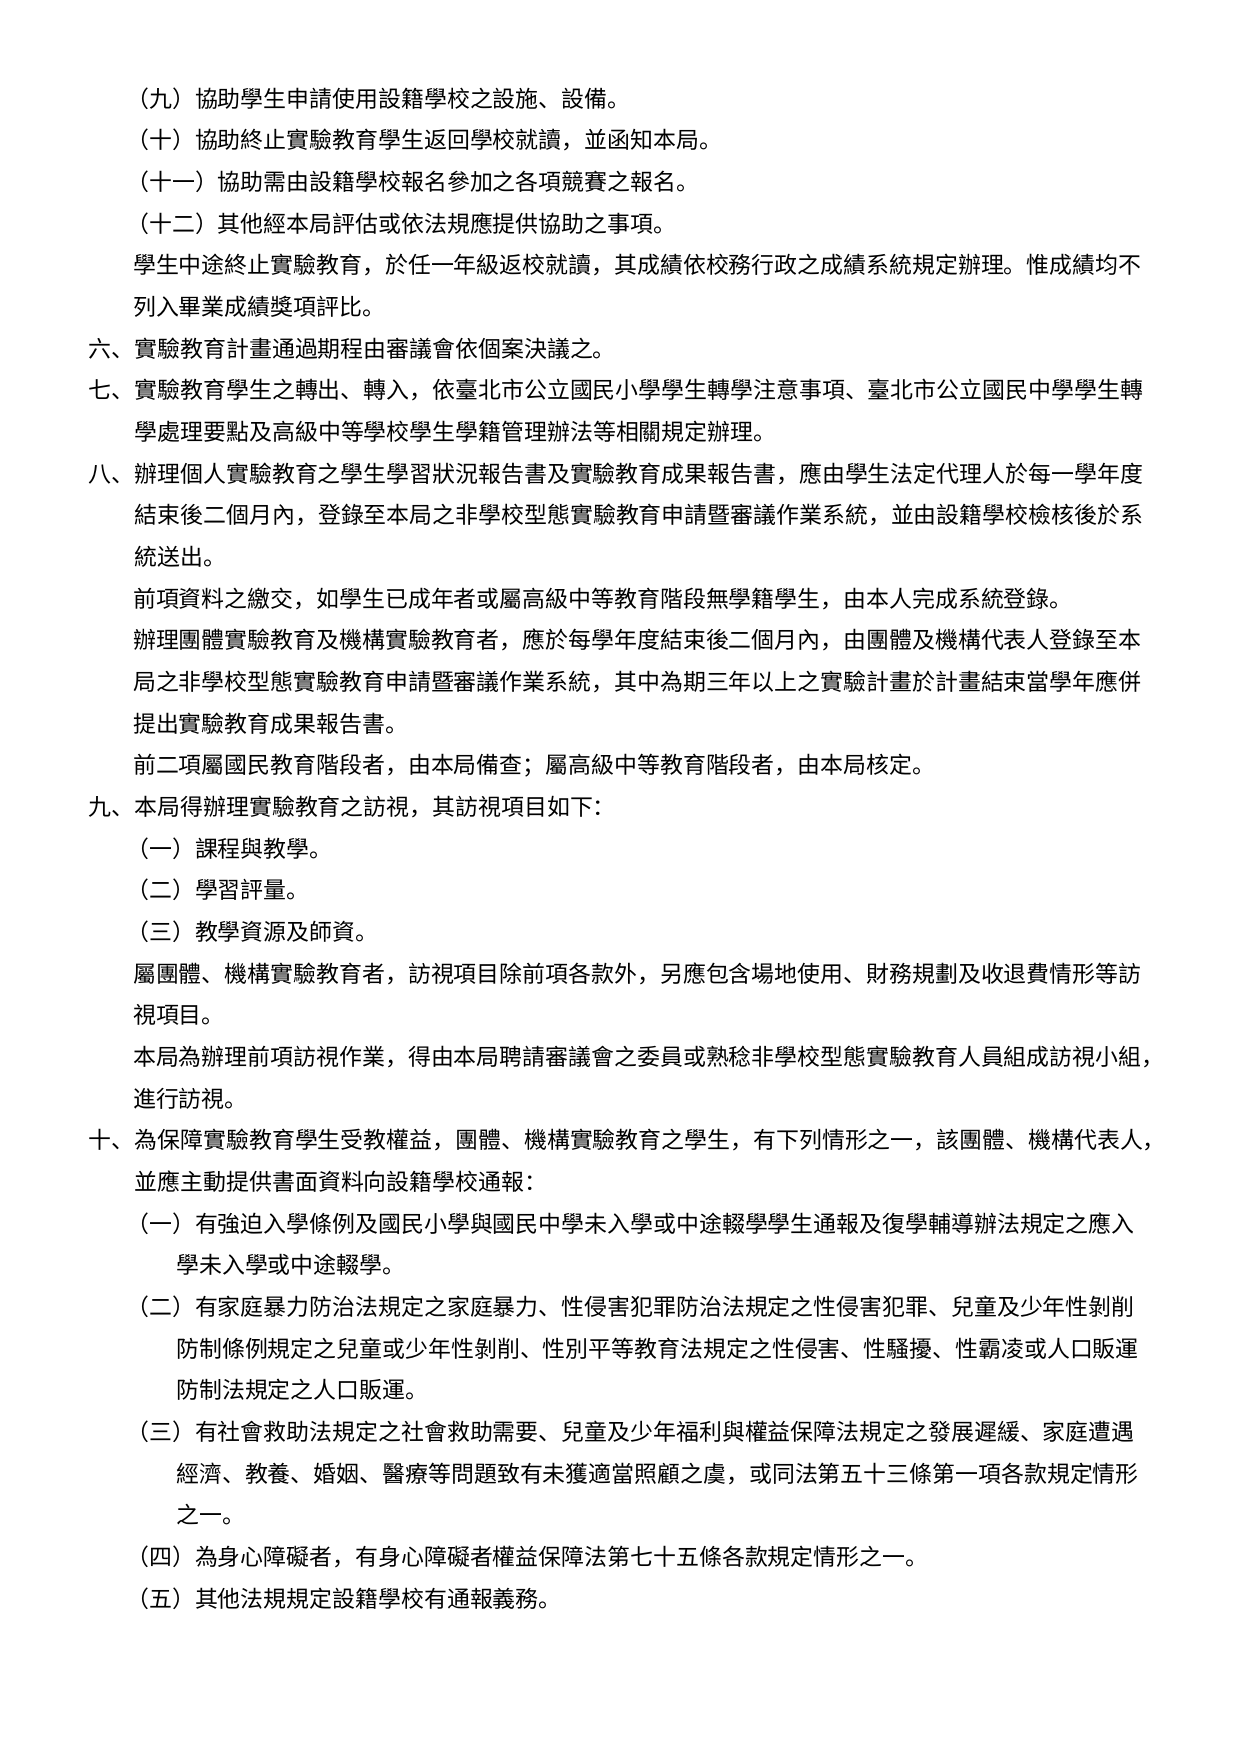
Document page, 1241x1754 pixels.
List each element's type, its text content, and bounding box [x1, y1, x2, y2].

text 十、為保障實驗教育學生受教權益，團體、機構實驗教育之學生，有下列情形之一，該團體、機構代表人，並應主動提供書面資料向設籍學校通報： [88, 1115, 1152, 1199]
text 屬團體、機構實驗教育者，訪視項目除前項各款外，另應包含場地使用、財務規劃及收退費情形等訪視項目。 [133, 949, 1152, 1032]
text （二）學習評量。 [126, 865, 1152, 907]
text 辦理團體實驗教育及機構實驗教育者，應於每學年度結束後二個月內，由團體及機構代表人登錄至本局之非學校型態實驗教育申請暨審議作業系統，其中為期三年以上之實驗計畫於計畫結束當學年應併提出實驗教育成果報告書。 [133, 615, 1152, 740]
text （一）課程與教學。 [126, 824, 1152, 865]
text 學生中途終止實驗教育，於任一年級返校就讀，其成績依校務行政之成績系統規定辦理。惟成績均不列入畢業成績獎項評比。 [133, 240, 1152, 324]
text （九）協助學生申請使用設籍學校之設施、設備。 [126, 74, 1152, 115]
text 前項資料之繳交，如學生已成年者或屬高級中等教育階段無學籍學生，由本人完成系統登錄。 [133, 574, 1152, 615]
text （十）協助終止實驗教育學生返回學校就讀，並函知本局。 [126, 115, 1152, 157]
text （十一）協助需由設籍學校報名參加之各項競賽之報名。 [126, 157, 1152, 199]
text （十二）其他經本局評估或依法規應提供協助之事項。 [126, 199, 1152, 240]
text （三）有社會救助法規定之社會救助需要、兒童及少年福利與權益保障法規定之發展遲緩、家庭遭遇經濟、教養、婚姻、醫療等問題致有未獲適當照顧之虞，或同法第五十三條第一項各款規定情形之一。 [126, 1407, 1152, 1532]
text 七、實驗教育學生之轉出、轉入，依臺北市公立國民小學學生轉學注意事項、臺北市公立國民中學學生轉學處理要點及高級中等學校學生學籍管理辦法等相關規定辦理。 [88, 365, 1152, 449]
text （二）有家庭暴力防治法規定之家庭暴力、性侵害犯罪防治法規定之性侵害犯罪、兒童及少年性剝削防制條例規定之兒童或少年性剝削、性別平等教育法規定之性侵害、性騷擾、性霸凌或人口販運防制法規定之人口販運。 [126, 1282, 1152, 1407]
text （三）教學資源及師資。 [126, 907, 1152, 949]
text 六、實驗教育計畫通過期程由審議會依個案決議之。 [88, 324, 1152, 365]
text 本局為辦理前項訪視作業，得由本局聘請審議會之委員或熟稔非學校型態實驗教育人員組成訪視小組，進行訪視。 [133, 1032, 1152, 1115]
text （一）有強迫入學條例及國民小學與國民中學未入學或中途輟學學生通報及復學輔導辦法規定之應入學未入學或中途輟學。 [126, 1199, 1152, 1282]
text 八、辦理個人實驗教育之學生學習狀況報告書及實驗教育成果報告書，應由學生法定代理人於每一學年度結束後二個月內，登錄至本局之非學校型態實驗教育申請暨審議作業系統，並由設籍學校檢核後於系統送出。 [88, 449, 1152, 574]
text 前二項屬國民教育階段者，由本局備查；屬高級中等教育階段者，由本局核定。 [133, 740, 1152, 782]
text 九、本局得辦理實驗教育之訪視，其訪視項目如下： [88, 782, 1152, 824]
text （五）其他法規規定設籍學校有通報義務。 [126, 1574, 1152, 1615]
text （四）為身心障礙者，有身心障礙者權益保障法第七十五條各款規定情形之一。 [126, 1532, 1152, 1574]
